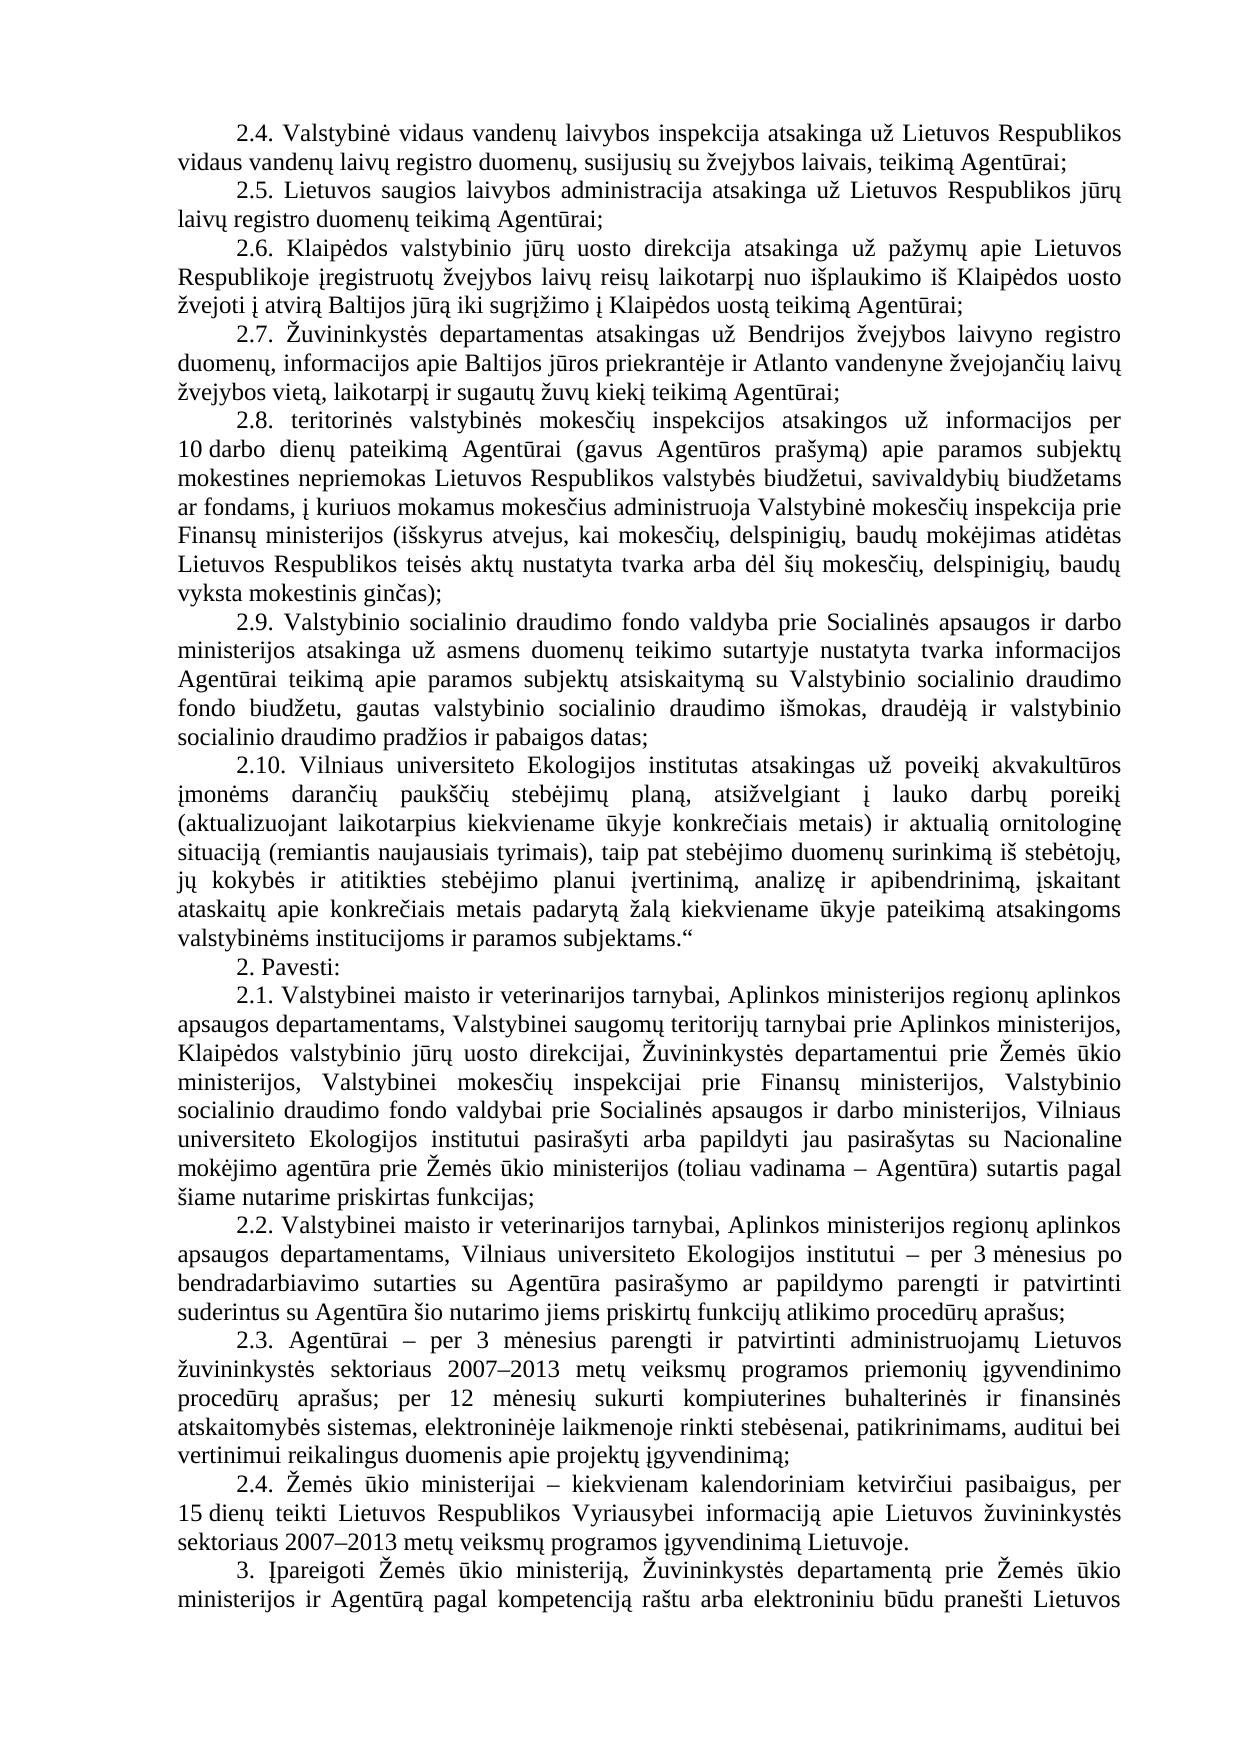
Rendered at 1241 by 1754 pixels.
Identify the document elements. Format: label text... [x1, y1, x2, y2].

text 2.5. Lietuvos saugios laivybos administracija atsakinga už Lietuvos Respublikos jūrų laivų registro duomenų teikimą Agentūrai; [177, 176, 1122, 233]
text 2.4. Žemės ūkio ministerijai – kiekvienam kalendoriniam ketvirčiui pasibaigus, per 15 dienų teikti Lietuvos Respublikos Vyriausybei informaciją apie Lietuvos žuvininkystės sektoriaus 2007–2013 metų veiksmų programos įgyvendinimą Lietuvoje. [177, 1469, 1122, 1556]
text 2.10. Vilniaus universiteto Ekologijos institutas atsakingas už poveikį akvakultūros įmonėms darančių paukščių stebėjimų planą, atsižvelgiant į lauko darbų poreikį (aktualizuojant laikotarpius kiekviename ūkyje konkrečiais metais) ir aktualią ornitologinę situaciją (remiantis naujausiais tyrimais), taip pat stebėjimo duomenų surinkimą iš stebėtojų, jų kokybės ir atitikties stebėjimo planui įvertinimą, analizę ir apibendrinimą, įskaitant ataskaitų apie konkrečiais metais padarytą žalą kiekviename ūkyje pateikimą atsakingoms valstybinėms institucijoms ir paramos subjektams.“ [177, 751, 1122, 952]
text 2.3. Agentūrai – per 3 mėnesius parengti ir patvirtinti administruojamų Lietuvos žuvininkystės sektoriaus 2007–2013 metų veiksmų programos priemonių įgyvendinimo procedūrų aprašus; per 12 mėnesių sukurti kompiuterines buhalterinės ir finansinės atskaitomybės sistemas, elektroninėje laikmenoje rinkti stebėsenai, patikrinimams, auditui bei vertinimui reikalingus duomenis apie projektų įgyvendinimą; [177, 1326, 1122, 1469]
text 2.4. Valstybinė vidaus vandenų laivybos inspekcija atsakinga už Lietuvos Respublikos vidaus vandenų laivų registro duomenų, susijusių su žvejybos laivais, teikimą Agentūrai; [177, 118, 1122, 176]
text 2.1. Valstybinei maisto ir veterinarijos tarnybai, Aplinkos ministerijos regionų aplinkos apsaugos departamentams, Valstybinei saugomų teritorijų tarnybai prie Aplinkos ministerijos, Klaipėdos valstybinio jūrų uosto direkcijai, Žuvininkystės departamentui prie Žemės ūkio ministerijos, Valstybinei mokesčių inspekcijai prie Finansų ministerijos, Valstybinio socialinio draudimo fondo valdybai prie Socialinės apsaugos ir darbo ministerijos, Vilniaus universiteto Ekologijos institutui pasirašyti arba papildyti jau pasirašytas su Nacionaline mokėjimo agentūra prie Žemės ūkio ministerijos (toliau vadinama – Agentūra) sutartis pagal šiame nutarime priskirtas funkcijas; [177, 981, 1122, 1211]
text 3. Įpareigoti Žemės ūkio ministeriją, Žuvininkystės departamentą prie Žemės ūkio ministerijos ir Agentūrą pagal kompetenciją raštu arba elektroniniu būdu pranešti Lietuvos [177, 1556, 1122, 1613]
text 2.6. Klaipėdos valstybinio jūrų uosto direkcija atsakinga už pažymų apie Lietuvos Respublikoje įregistruotų žvejybos laivų reisų laikotarpį nuo išplaukimo iš Klaipėdos uosto žvejoti į atvirą Baltijos jūrą iki sugrįžimo į Klaipėdos uostą teikimą Agentūrai; [177, 233, 1122, 319]
text 2.8. teritorinės valstybinės mokesčių inspekcijos atsakingos už informacijos per 10 darbo dienų pateikimą Agentūrai (gavus Agentūros prašymą) apie paramos subjektų mokestines nepriemokas Lietuvos Respublikos valstybės biudžetui, savivaldybių biudžetams ar fondams, į kuriuos mokamus mokesčius administruoja Valstybinė mokesčių inspekcija prie Finansų ministerijos (išskyrus atvejus, kai mokesčių, delspinigių, baudų mokėjimas atidėtas Lietuvos Respublikos teisės aktų nustatyta tvarka arba dėl šių mokesčių, delspinigių, baudų vyksta mokestinis ginčas); [177, 406, 1122, 607]
text 2.7. Žuvininkystės departamentas atsakingas už Bendrijos žvejybos laivyno registro duomenų, informacijos apie Baltijos jūros priekrantėje ir Atlanto vandenyne žvejojančių laivų žvejybos vietą, laikotarpį ir sugautų žuvų kiekį teikimą Agentūrai; [177, 319, 1122, 406]
text 2.2. Valstybinei maisto ir veterinarijos tarnybai, Aplinkos ministerijos regionų aplinkos apsaugos departamentams, Vilniaus universiteto Ekologijos institutui – per 3 mėnesius po bendradarbiavimo sutarties su Agentūra pasirašymo ar papildymo parengti ir patvirtinti suderintus su Agentūra šio nutarimo jiems priskirtų funkcijų atlikimo procedūrų aprašus; [177, 1211, 1122, 1326]
text 2. Pavesti: [177, 952, 1122, 981]
text 2.9. Valstybinio socialinio draudimo fondo valdyba prie Socialinės apsaugos ir darbo ministerijos atsakinga už asmens duomenų teikimo sutartyje nustatyta tvarka informacijos Agentūrai teikimą apie paramos subjektų atsiskaitymą su Valstybinio socialinio draudimo fondo biudžetu, gautas valstybinio socialinio draudimo išmokas, draudėją ir valstybinio socialinio draudimo pradžios ir pabaigos datas; [177, 607, 1122, 751]
